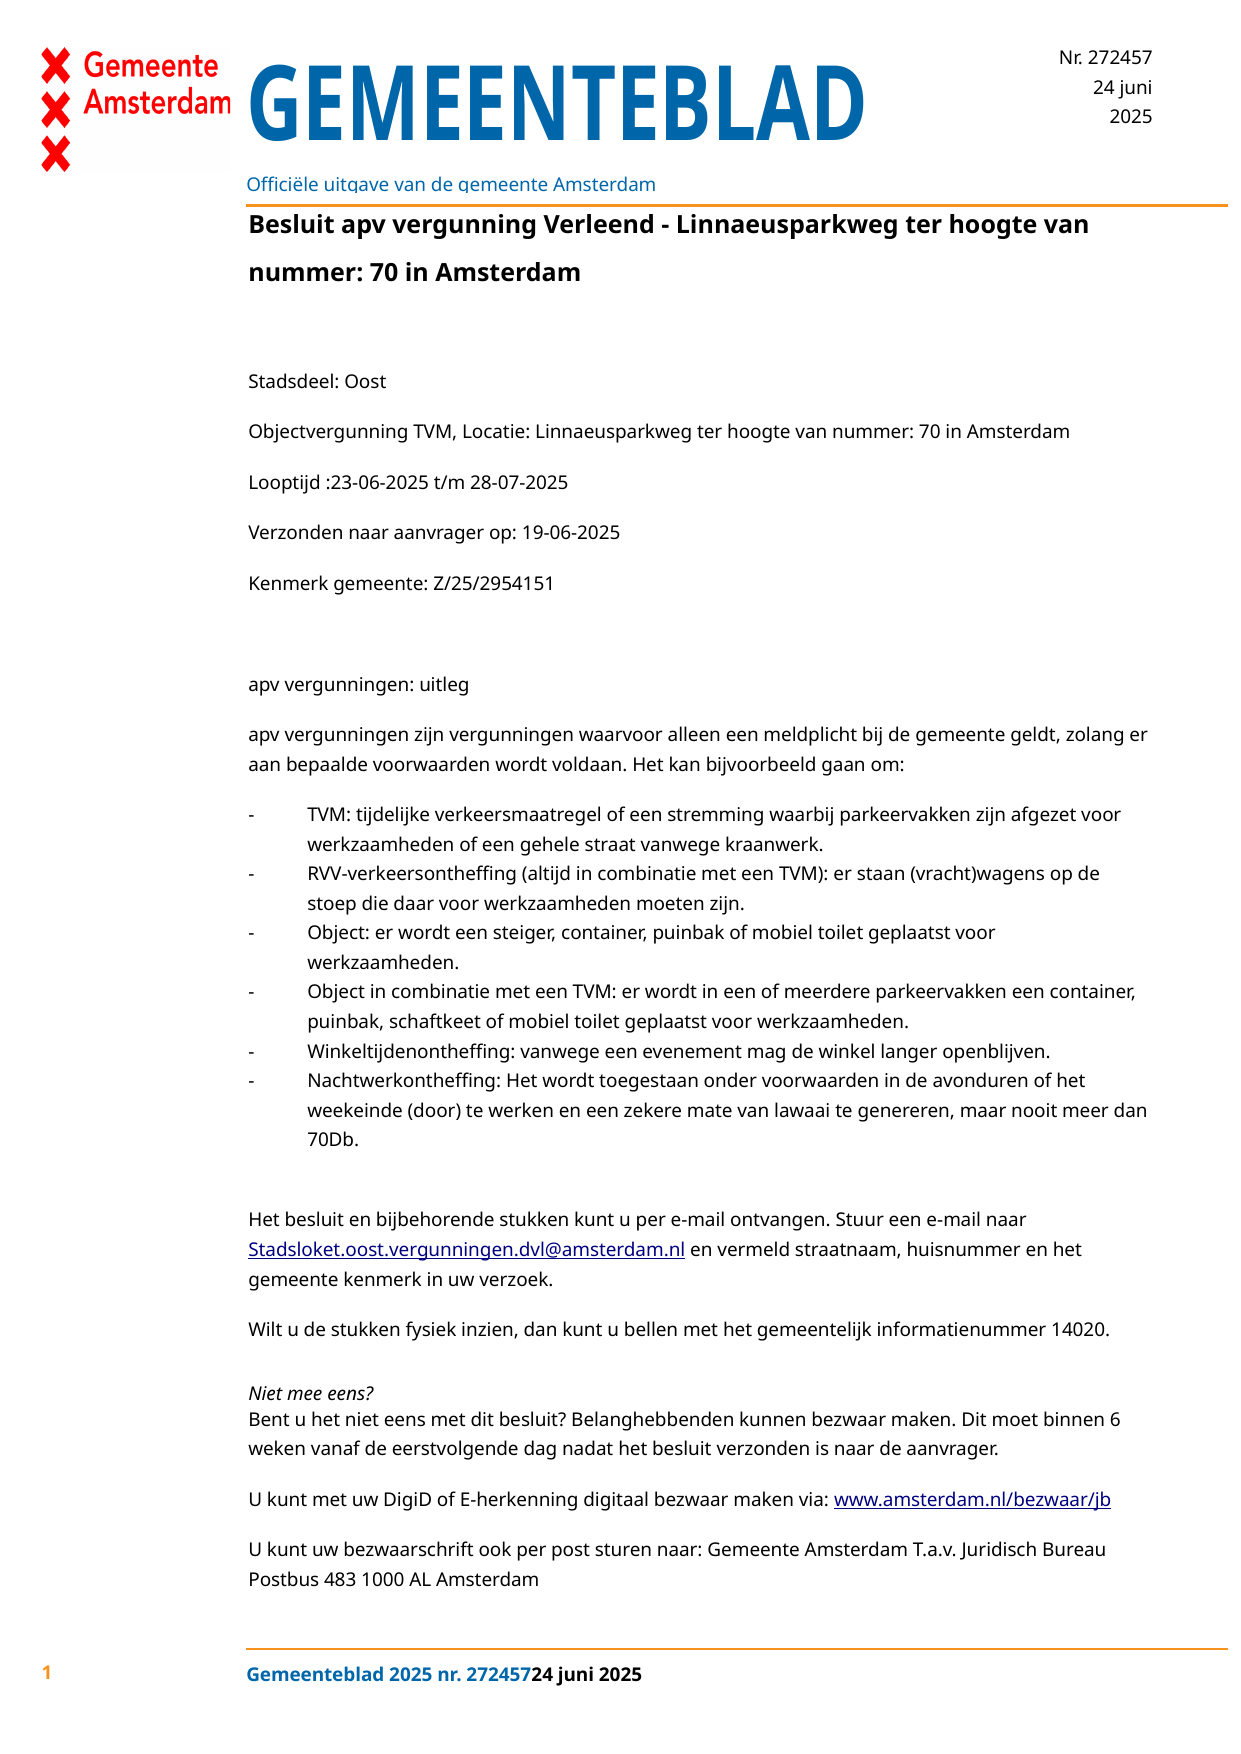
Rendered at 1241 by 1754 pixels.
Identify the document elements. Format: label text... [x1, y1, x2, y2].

list RVV-verkeersontheffing (altijd in combinatie met een TVM): er staan (vracht)wagens op de stoep die daar voor werkzaamheden moeten zijn. [248, 860, 1152, 916]
text apv vergunningen zijn vergunningen waarvoor alleen een meldplicht bij de gemeente geldt, zolang er aan bepaalde voorwaarden wordt voldaan. Het kan bijvoorbeeld gaan om: [248, 721, 1152, 777]
text Besluit apv vergunning Verleend - Linnaeusparkweg ter hoogte van nummer: 70 in Amsterdam [248, 207, 1152, 288]
list Winkeltijdenontheffing: vanwege een evenement mag de winkel langer openblijven. [248, 1038, 1152, 1064]
text Het besluit en bijbehorende stukken kunt u per e-mail ontvangen. Stuur een e-mail naar Stadsloket.oost.vergunningen.dvl@amsterdam.nl en vermeld straatnaam, huisnummer en het gemeente kenmerk in uw verzoek. [248, 1207, 1152, 1292]
list Nachtwerkontheffing: Het wordt toegestaan onder voorwaarden in de avonduren of het weekeinde (door) te werken en een zekere mate van lawaai te genereren, maar nooit meer dan 70Db. [248, 1067, 1152, 1152]
text Kenmerk gemeente: Z/25/2954151 [248, 570, 1152, 596]
text Niet mee eens? [248, 1380, 1152, 1406]
text apv vergunningen: uitleg [248, 671, 1152, 697]
picture [41, 47, 231, 172]
list Object in combinatie met een TVM: er wordt in een of meerdere parkeervakken een container, puinbak, schaftkeet of mobiel toilet geplaatst voor werkzaamheden. [248, 979, 1152, 1034]
text Verzonden naar aanvrager op: 19-06-2025 [248, 519, 1152, 545]
text Looptijd :23-06-2025 t/m 28-07-2025 [248, 469, 1152, 495]
text Objectvergunning TVM, Locatie: Linnaeusparkweg ter hoogte van nummer: 70 in Amsterdam [248, 419, 1152, 444]
text Stadsdeel: Oost [248, 368, 1152, 394]
text Wilt u de stukken fysiek inzien, dan kunt u bellen met het gemeentelijk informatienummer 14020. [248, 1316, 1152, 1342]
list TVM: tijdelijke verkeersmaatregel of een stremming waarbij parkeervakken zijn afgezet voor werkzaamheden of een gehele straat vanwege kraanwerk. [248, 801, 1152, 857]
list Object: er wordt een steiger, container, puinbak of mobiel toilet geplaatst voor werkzaamheden. [248, 919, 1152, 975]
text U kunt uw bezwaarschrift ook per post sturen naar: Gemeente Amsterdam T.a.v. Juridisch Bureau Postbus 483 1000 AL Amsterdam [248, 1536, 1152, 1592]
text U kunt met uw DigiD of E-herkenning digitaal bezwaar maken via: www.amsterdam.nl/bezwaar/jb [248, 1486, 1152, 1512]
text Bent u het niet eens met dit besluit? Belanghebbenden kunnen bezwaar maken. Dit moet binnen 6 weken vanaf de eerstvolgende dag nadat het besluit verzonden is naar de aanvrager. [248, 1406, 1152, 1461]
